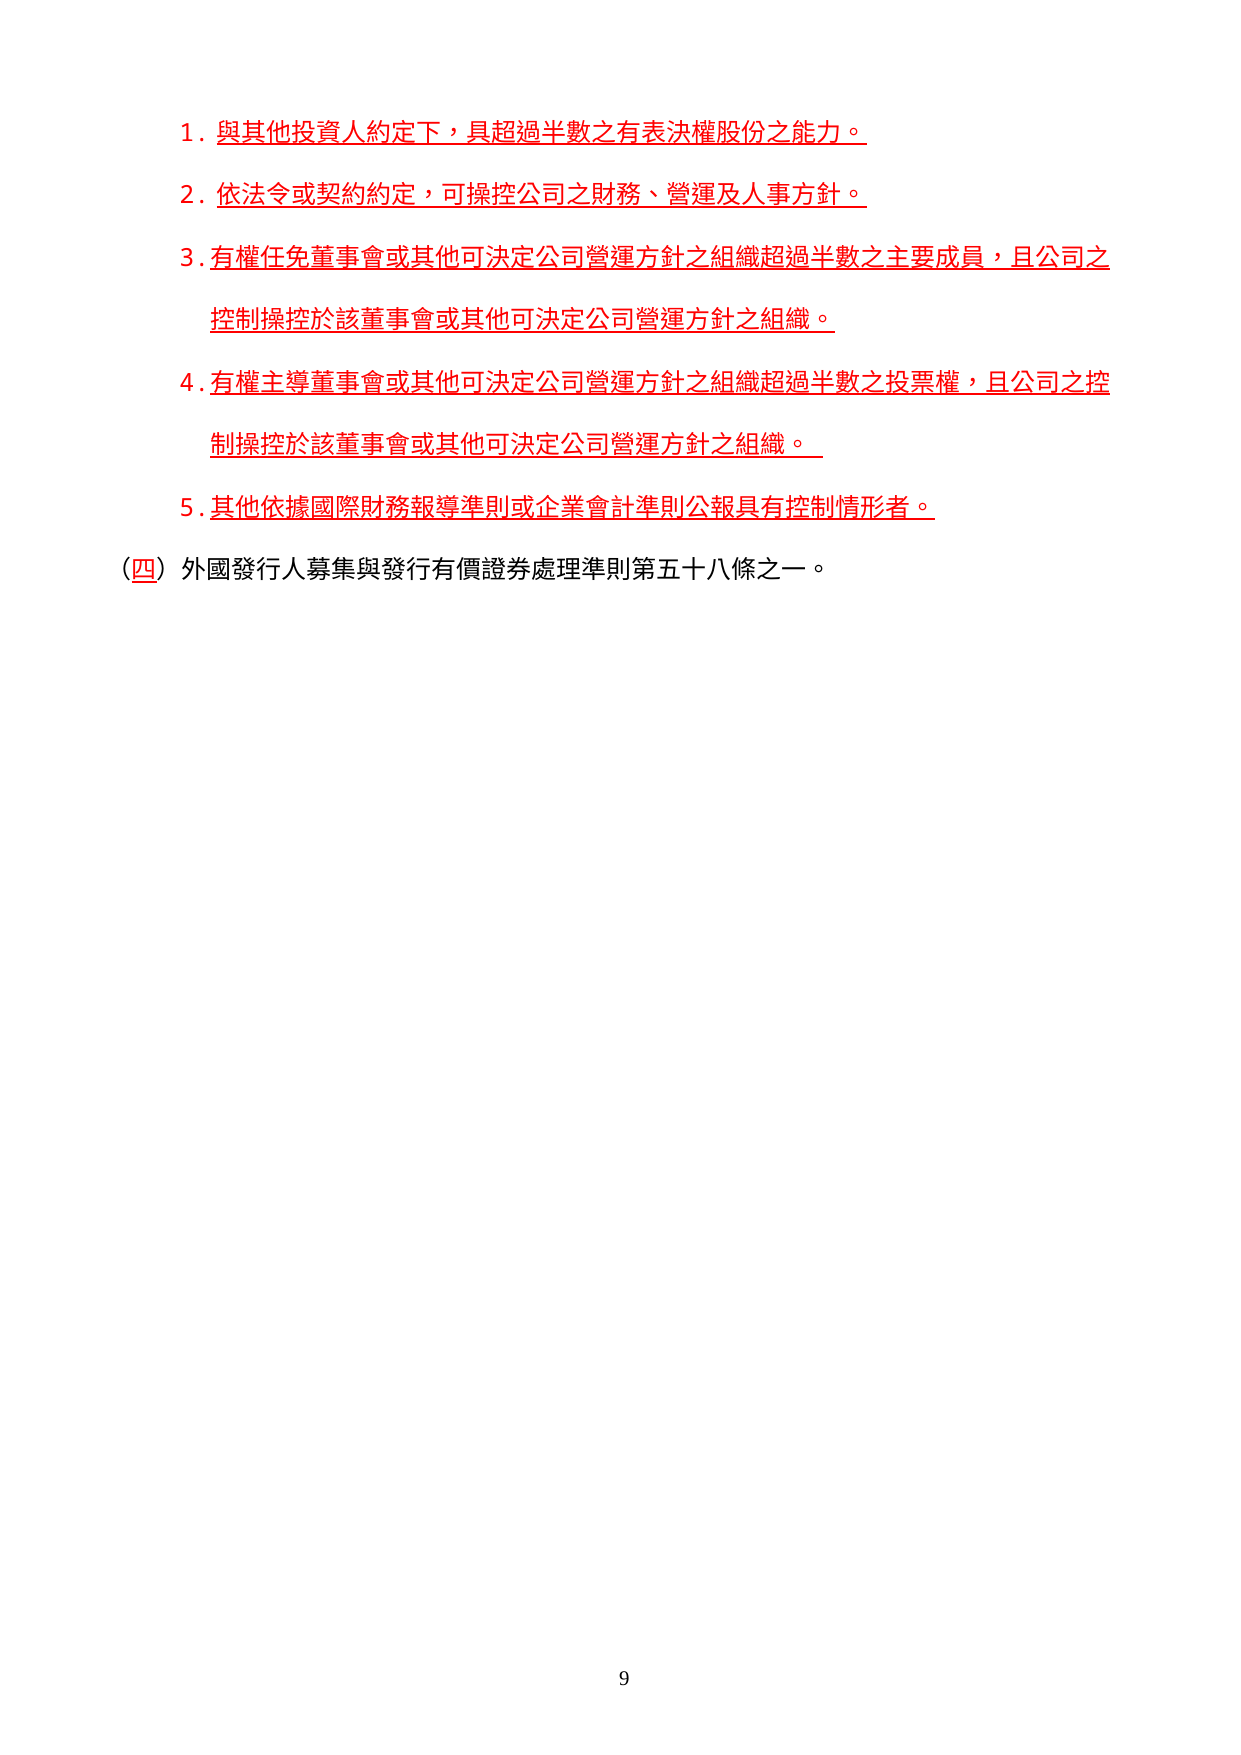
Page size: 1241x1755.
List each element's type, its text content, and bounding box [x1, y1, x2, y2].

list 其他依據國際財務報導準則或企業會計準則公報具有控制情形者。 [179, 464, 1134, 526]
list 有權主導董事會或其他可決定公司營運方針之組織超過半數之投票權，且公司之控制操控於該董事會或其他可決定公司營運方針之組織。 [179, 339, 1134, 464]
list 有權任免董事會或其他可決定公司營運方針之組織超過半數之主要成員，且公司之控制操控於該董事會或其他可決定公司營運方針之組織。 [179, 214, 1134, 339]
text （四）外國發行人募集與發行有價證券處理準則第五十八條之一。 [106, 526, 1134, 589]
list 依法令或契約約定，可操控公司之財務、營運及人事方針。 [179, 151, 1134, 214]
list 與其他投資人約定下，具超過半數之有表決權股份之能力。 [179, 89, 1134, 151]
